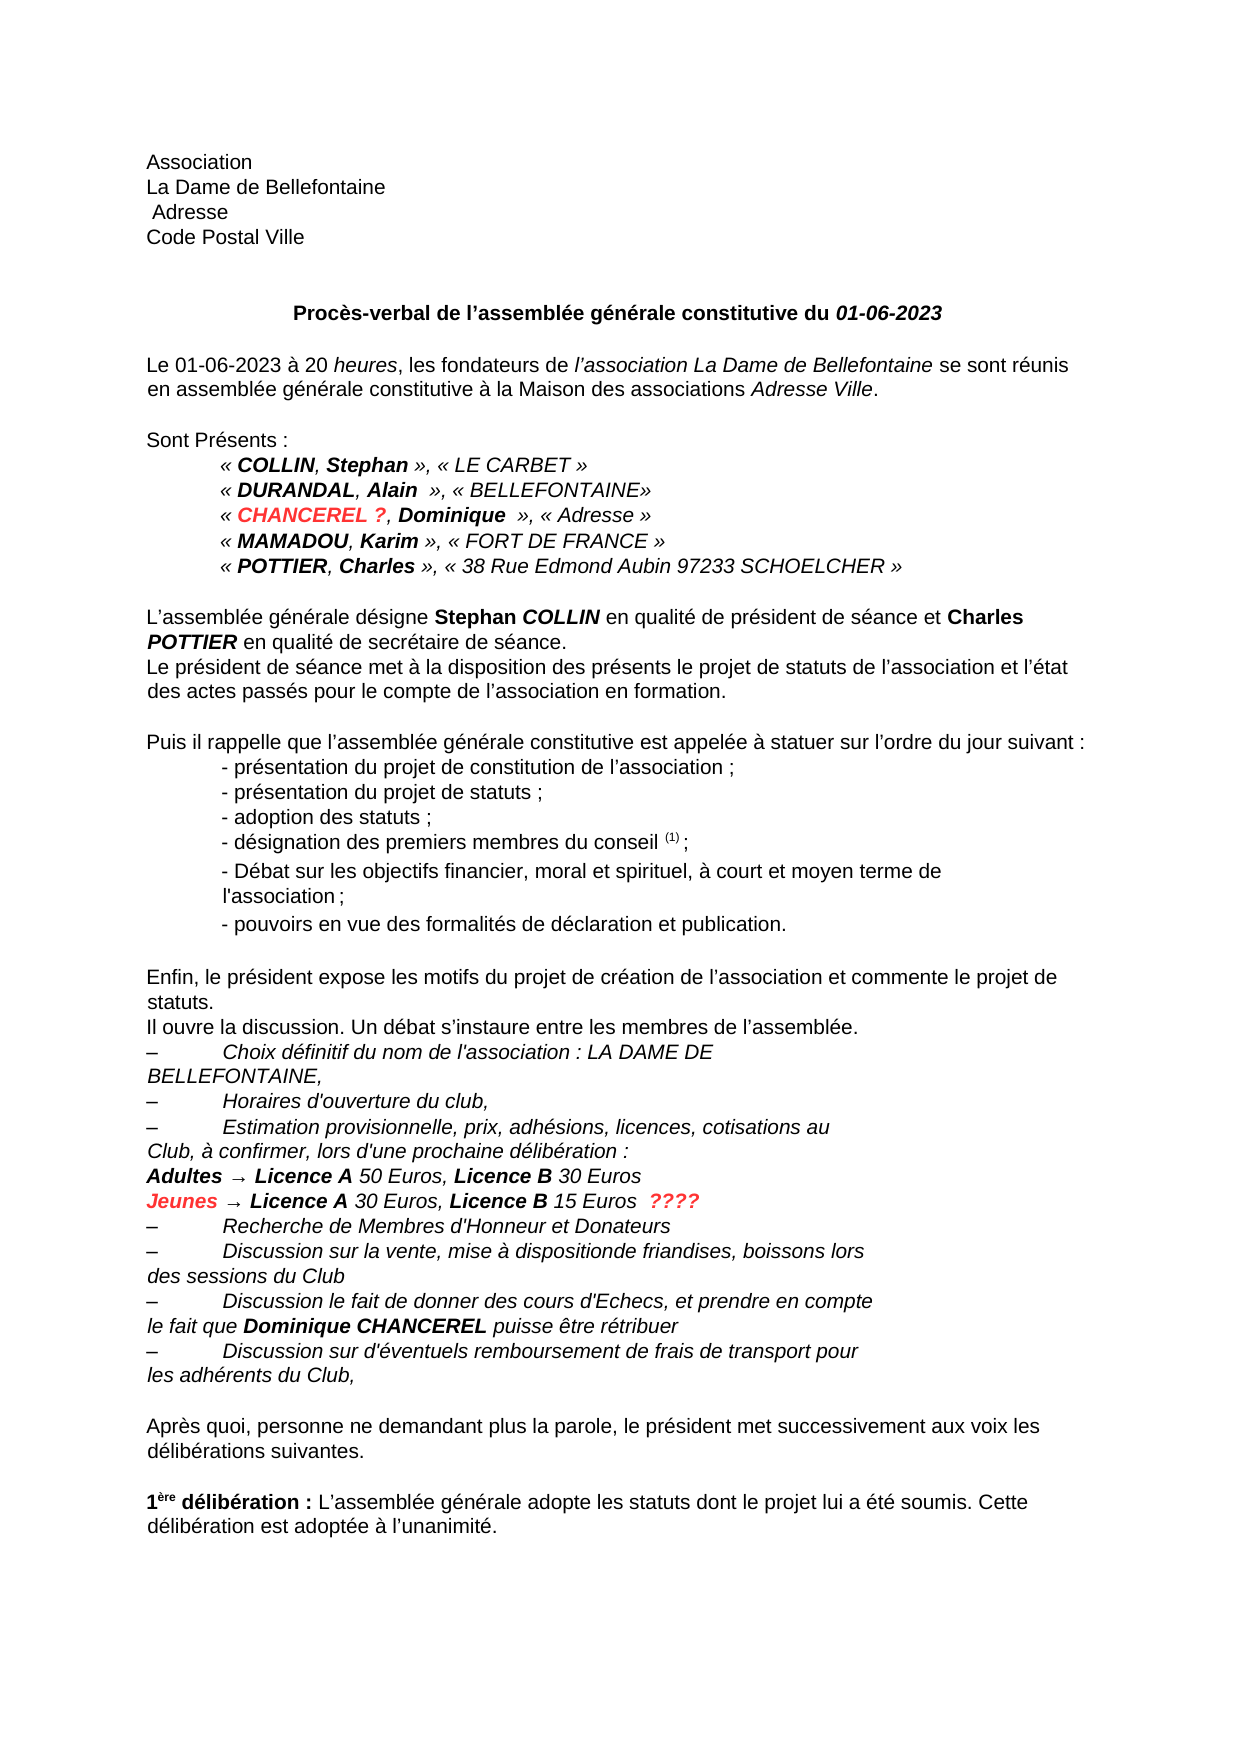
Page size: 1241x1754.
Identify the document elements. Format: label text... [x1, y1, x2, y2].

list Choix définitif du nom de l'association : LA DAME DE BELLEFONTAINE, [146, 1040, 878, 1088]
text Sont Présents : [146, 428, 1093, 452]
text Adultes → Licence A 50 Euros, Licence B 30 Euros [146, 1164, 878, 1188]
text Procès-verbal de l’assemblée générale constitutive du 01-06-2023 [147, 301, 1093, 325]
text « MAMADOU, Karim », « FORT DE FRANCE » [220, 529, 1093, 553]
text - présentation du projet de statuts ; [221, 780, 1093, 804]
text Le 01-06-2023 à 20 heures, les fondateurs de l’association La Dame de Bellefontaine se sont réunis en assemblée générale constitutive à la Maison des associations Adresse Ville. [146, 352, 1093, 401]
text Association [146, 150, 426, 174]
text Il ouvre la discussion. Un débat s’instaure entre les membres de l’assemblée. [146, 1015, 878, 1039]
text Code Postal Ville [146, 225, 1093, 249]
text - pouvoirs en vue des formalités de déclaration et publication. [221, 912, 1006, 936]
text La Dame de Bellefontaine [146, 175, 426, 199]
list Discussion sur la vente, mise à dispositionde friandises, boissons lors des sessions du Club [146, 1239, 878, 1288]
text - désignation des premiers membres du conseil (1) ; [221, 830, 1093, 854]
list Discussion sur d'éventuels remboursement de frais de transport pour les adhérents du Club, [146, 1339, 878, 1387]
text Adresse [146, 200, 426, 224]
text « DURANDAL, Alain », « BELLEFONTAINE» [220, 478, 1093, 502]
text Le président de séance met à la disposition des présents le projet de statuts de l’association et l’état des actes passés pour le compte de l’association en formation. [146, 654, 1093, 703]
text Enfin, le président expose les motifs du projet de création de l’association et commente le projet de statuts. [146, 965, 1093, 1014]
list Discussion le fait de donner des cours d'Echecs, et prendre en compte le fait que Dominique CHANCEREL puisse être rétribuer [146, 1289, 878, 1338]
text « CHANCEREL ?, Dominique », « Adresse » [220, 503, 1093, 527]
list Horaires d'ouverture du club, [146, 1089, 878, 1113]
text L’assemblée générale désigne Stephan COLLIN en qualité de président de séance et Charles POTTIER en qualité de secrétaire de séance. [146, 605, 1093, 653]
text - présentation du projet de constitution de l’association ; [221, 755, 1093, 779]
text « POTTIER, Charles », « 38 Rue Edmond Aubin 97233 SCHOELCHER » [220, 554, 1093, 578]
text Après quoi, personne ne demandant plus la parole, le président met successivement aux voix les délibérations suivantes. [146, 1414, 1093, 1462]
text 1ère délibération : L’assemblée générale adopte les statuts dont le projet lui a été soumis. Cette délibération est adoptée à l’unanimité. [146, 1490, 1034, 1538]
text Puis il rappelle que l’assemblée générale constitutive est appelée à statuer sur l’ordre du jour suivant : [146, 730, 1093, 754]
text Jeunes → Licence A 30 Euros, Licence B 15 Euros ???? [146, 1189, 878, 1213]
text - adoption des statuts ; [221, 805, 1093, 829]
text « COLLIN, Stephan », « LE CARBET » [220, 453, 1093, 477]
text - Débat sur les objectifs financier, moral et spirituel, à court et moyen terme de l'association ; [221, 859, 1006, 908]
list Recherche de Membres d'Honneur et Donateurs [146, 1214, 878, 1238]
list Estimation provisionnelle, prix, adhésions, licences, cotisations au Club, à confirmer, lors d'une prochaine délibération : [146, 1114, 878, 1163]
